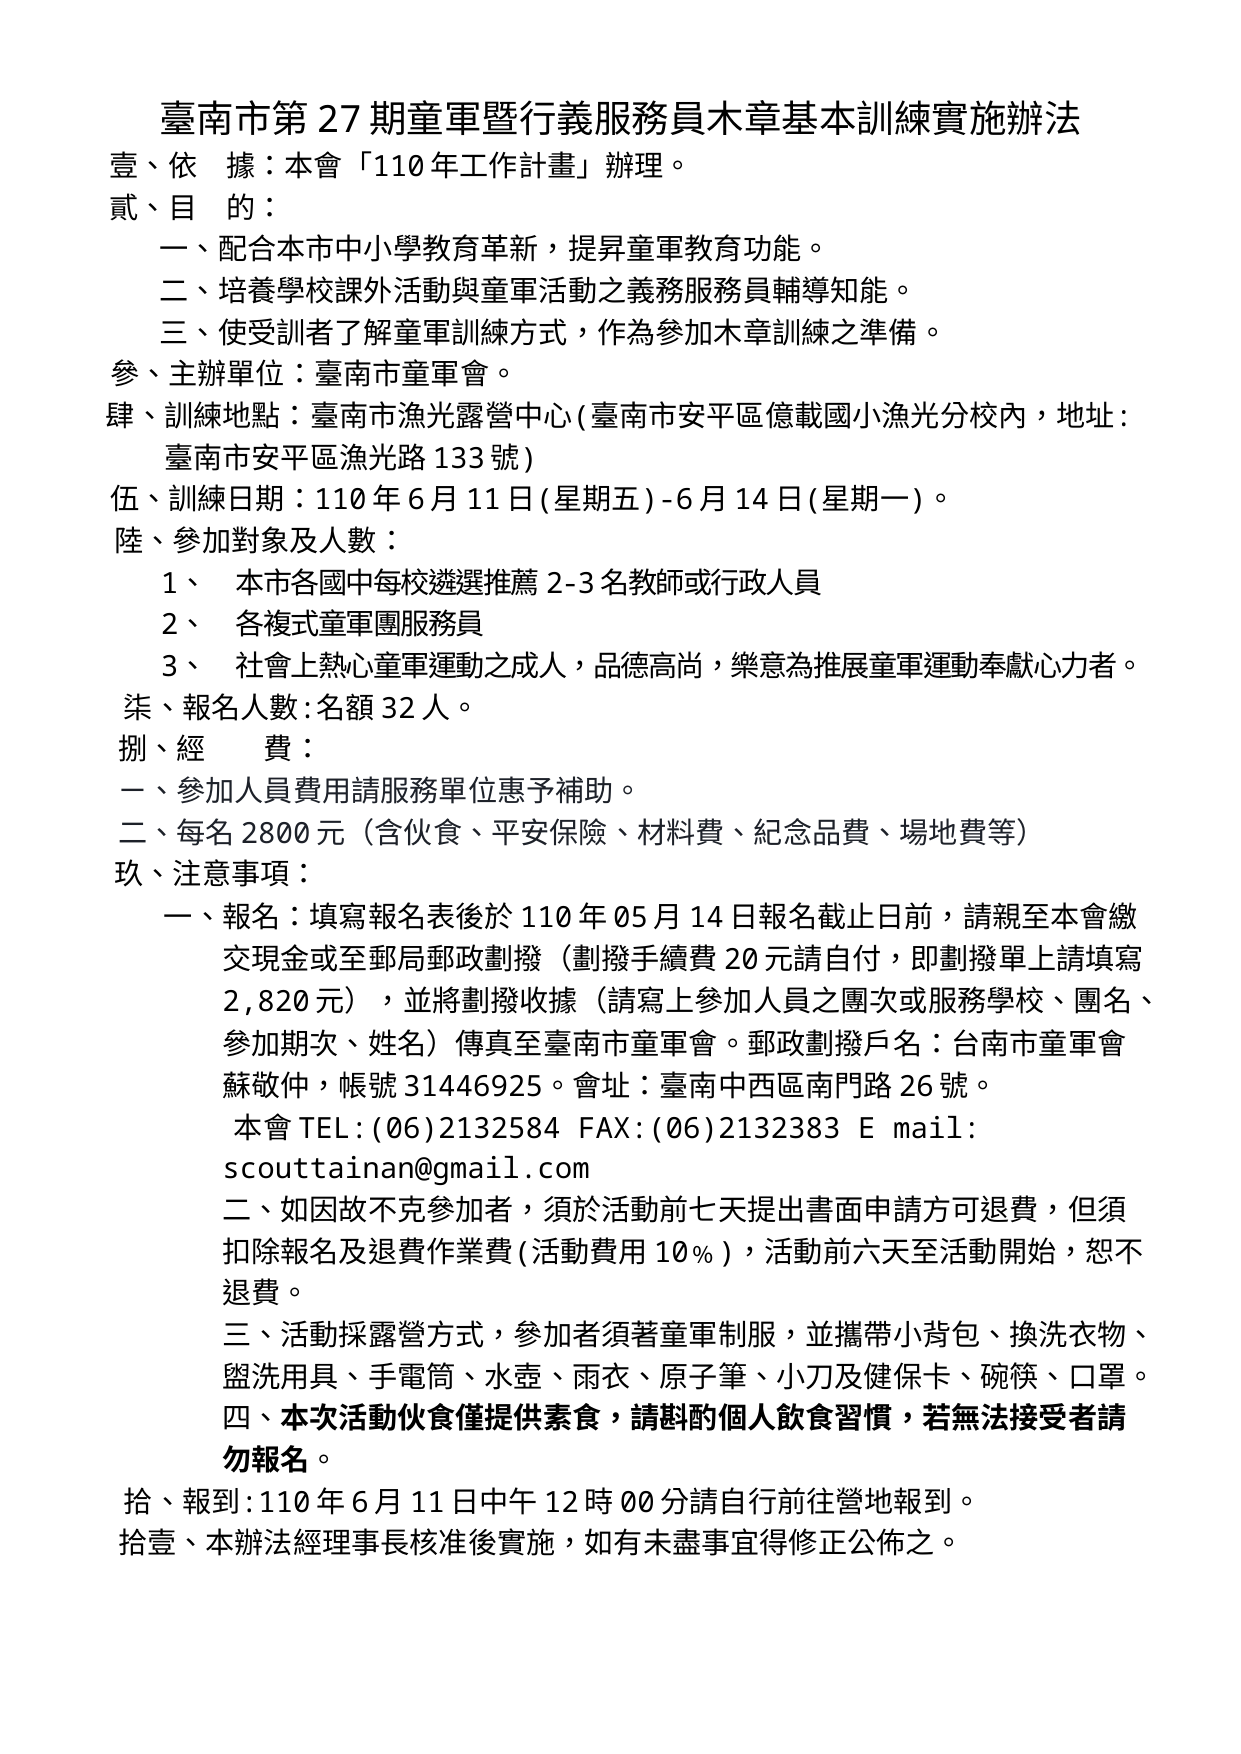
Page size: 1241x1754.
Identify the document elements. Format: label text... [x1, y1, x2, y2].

text 陸、參加對象及人數： [85, 518, 1152, 560]
text 二、每名2800元（含伙食、平安保險、材料費、紀念品費、場地費等） [118, 810, 1152, 851]
text 一、報名：填寫報名表後於110年05月14日報名截止日前，請親至本會繳交現金或至郵局郵政劃撥（劃撥手續費20元請自付，即劃撥單上請填寫2,820元），並將劃撥收據（請寫上參加人員之團次或服務學校、團名、參加期次、姓名）傳真至臺南市童軍會。郵政劃撥戶名：台南市童軍會蘇敬仲，帳號31446925。會址：臺南中西區南門路26號。 [164, 893, 1152, 1105]
text ㄧ、參加人員費用請服務單位惠予補助。 [118, 768, 1152, 810]
text 貳、目 的： [80, 185, 1152, 226]
list 本市各國中每校遴選推薦2-3名教師或行政人員 [161, 560, 1152, 601]
text 拾壹、本辦法經理事長核准後實施，如有未盡事宜得修正公佈之。 [89, 1520, 1152, 1562]
text 二、如因故不克參加者，須於活動前七天提出書面申請方可退費，但須扣除報名及退費作業費(活動費用10﹪)，活動前六天至活動開始，恕不退費。 [222, 1187, 1152, 1312]
text 玖、注意事項： [85, 851, 1152, 893]
text 拾、報到:110年6月11日中午12時00分請自行前往營地報到。 [89, 1479, 1152, 1520]
list 社會上熱心童軍運動之成人，品德高尚，樂意為推展童軍運動奉獻心力者。 [161, 643, 1152, 685]
text 捌、經 費： [118, 726, 1152, 768]
text 本會TEL:(06)2132584 FAX:(06)2132383 E mail: scouttainan@gmail.com [164, 1105, 1152, 1187]
text 二、培養學校課外活動與童軍活動之義務服務員輔導知能。 [130, 268, 1152, 310]
text 肆、訓練地點：臺南市漁光露營中心(臺南市安平區億載國小漁光分校內，地址:臺南市安平區漁光路133號) [106, 393, 1152, 476]
text 參、主辦單位：臺南市童軍會。 [81, 351, 1152, 393]
text 壹、依 據：本會「110年工作計畫」辦理。 [80, 143, 1152, 185]
text 四、本次活動伙食僅提供素食，請斟酌個人飲食習慣，若無法接受者請勿報名。 [222, 1395, 1152, 1479]
text 柒、報名人數:名額32人。 [89, 685, 1152, 726]
text 三、使受訓者了解童軍訓練方式，作為參加木章訓練之準備。 [130, 310, 1152, 351]
list 各複式童軍團服務員 [161, 601, 1152, 643]
text 伍、訓練日期：110年6月11日(星期五)-6月14日(星期一)。 [81, 476, 1152, 518]
text 臺南市第27期童軍暨行義服務員木章基本訓練實施辦法 [89, 89, 1152, 143]
text 一、配合本市中小學教育革新，提昇童軍教育功能。 [130, 226, 1152, 268]
text 三、活動採露營方式，參加者須著童軍制服，並攜帶小背包、換洗衣物、盥洗用具、手電筒、水壺、雨衣、原子筆、小刀及健保卡、碗筷、口罩。 [222, 1312, 1152, 1395]
